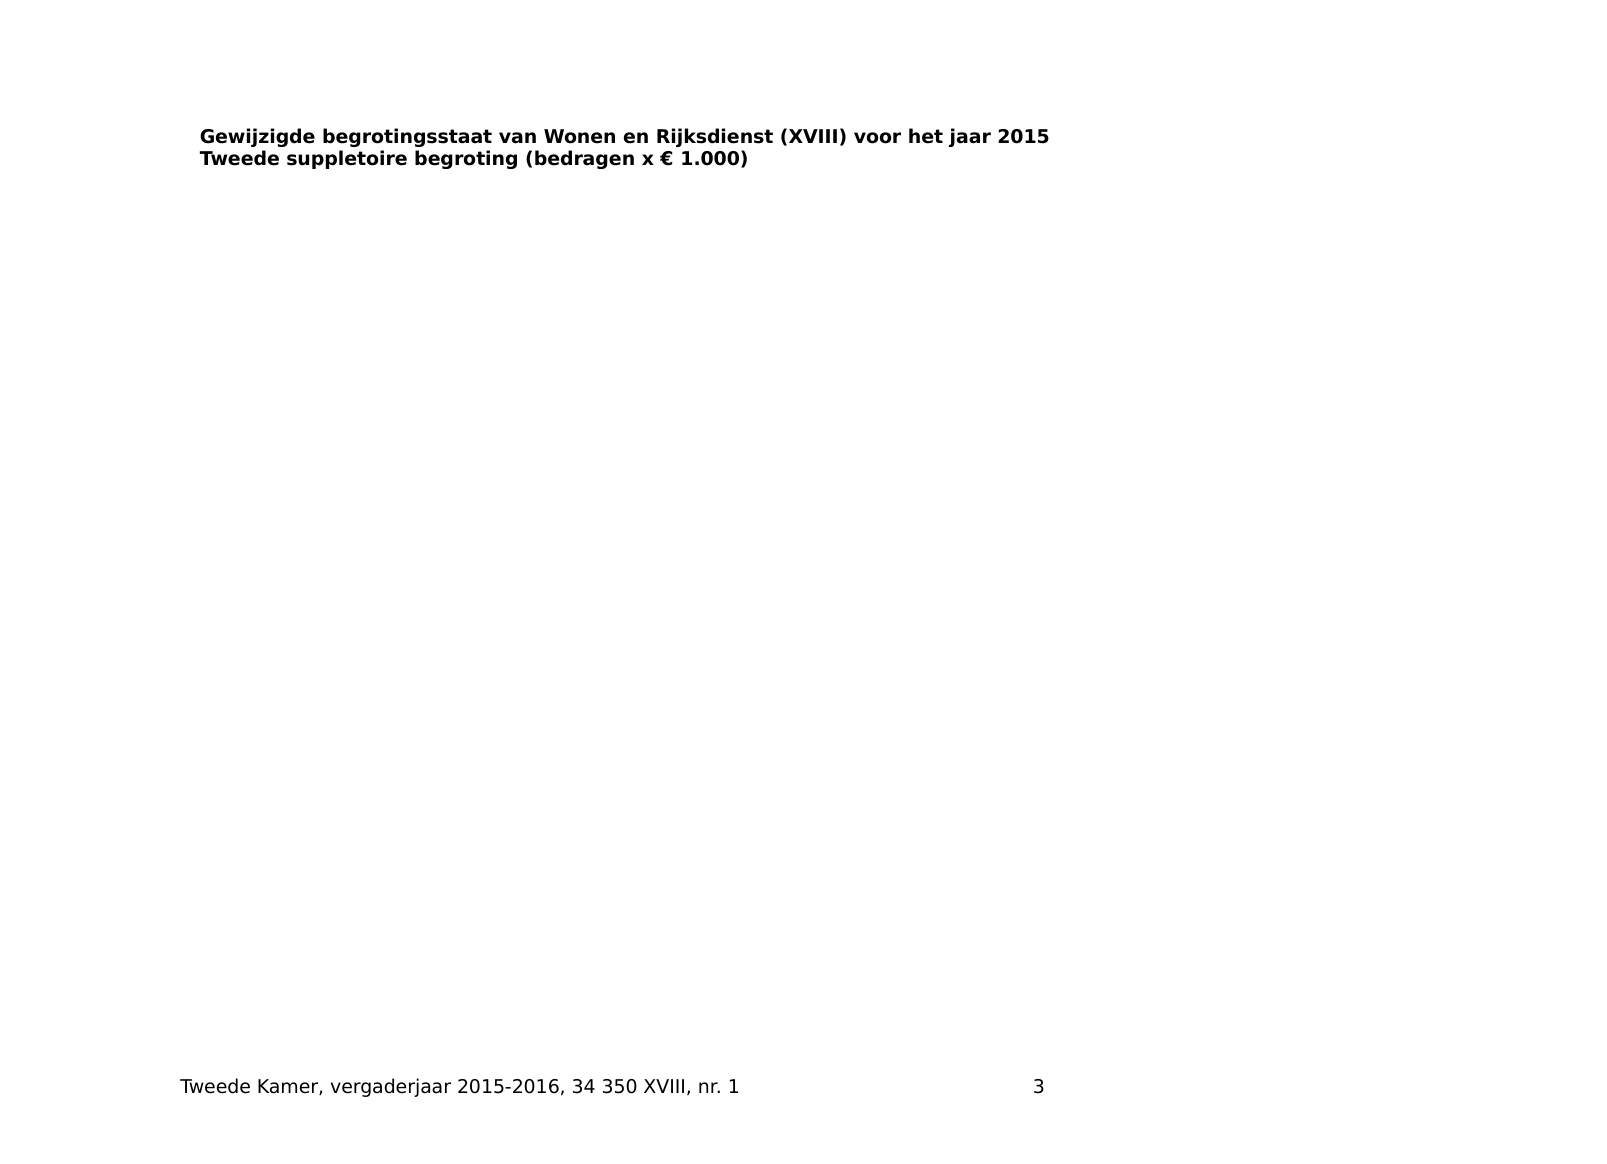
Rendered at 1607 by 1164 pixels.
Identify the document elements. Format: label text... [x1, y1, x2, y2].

text Gewijzigde begrotingsstaat van Wonen en Rijksdienst (XVIII) voor het jaar 2015 [180, 126, 1529, 148]
text Tweede suppletoire begroting (bedragen x € 1.000) [180, 148, 1529, 169]
